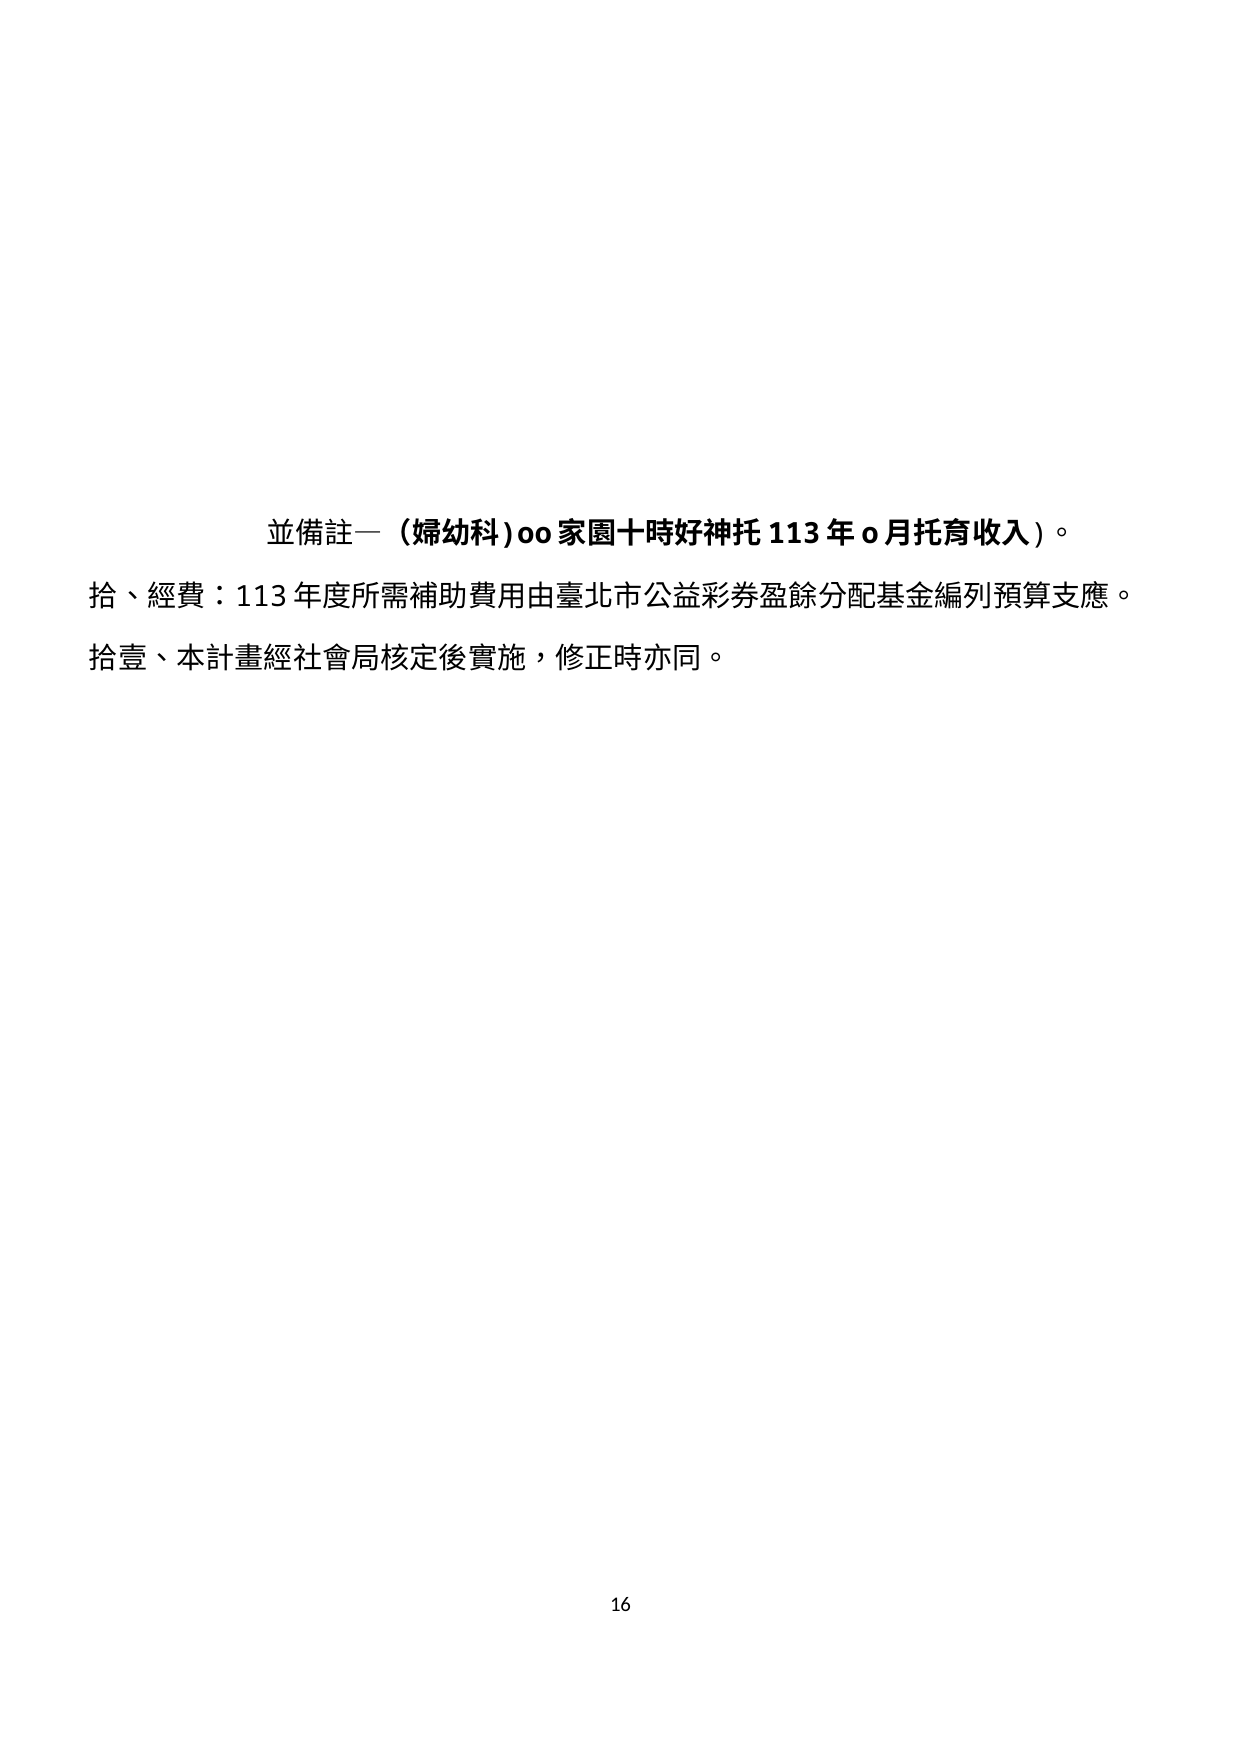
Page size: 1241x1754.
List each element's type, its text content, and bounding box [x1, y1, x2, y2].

list 每月托育費及延托費繳庫證明(款項請逕繳至或電匯入0122102台北富邦銀行公庫處21033173307-0臺北市公益彩券盈餘分配基金專戶；並備註—（婦幼科)oo家園十時好神托113年o月托育收入)。 [177, 489, 1152, 552]
text 拾、經費：113年度所需補助費用由臺北市公益彩券盈餘分配基金編列預算支應。 [89, 552, 1152, 614]
text 拾壹、本計畫經社會局核定後實施，修正時亦同。 [89, 614, 1152, 677]
